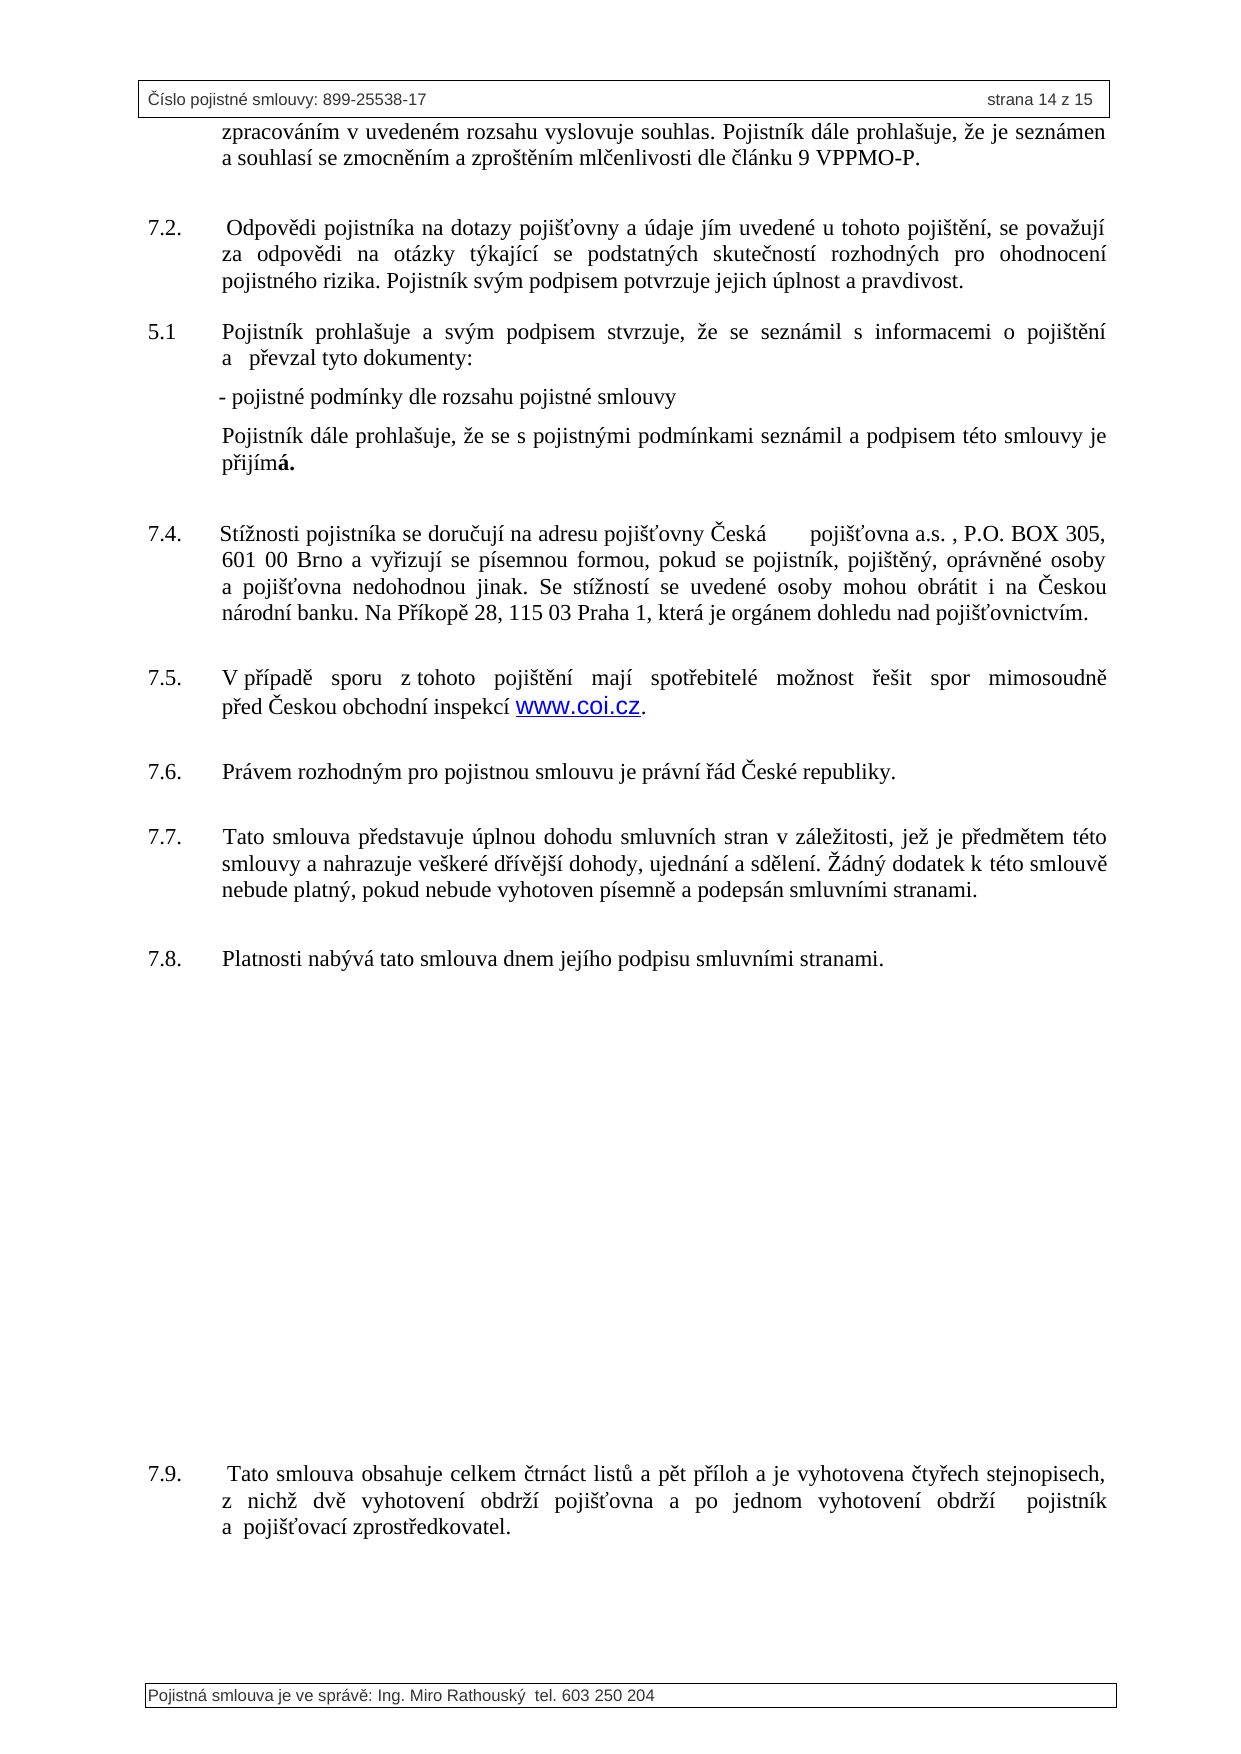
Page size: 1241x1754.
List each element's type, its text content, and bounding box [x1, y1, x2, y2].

text 7.4. Stížnosti pojistníka se doručují na adresu pojišťovny Česká pojišťovna a.s. , P.O. BOX 305, 601 00 Brno a vyřizují se písemnou formou, pokud se pojistník, pojištěný, oprávněné osoby a pojišťovna nedohodnou jinak. Se stížností se uvedené osoby mohou obrátit i na Českou národní banku. Na Příkopě 28, 115 03 Praha 1, která je orgánem dohledu nad pojišťovnictvím. [148, 520, 1107, 625]
text 7.8. Platnosti nabývá tato smlouva dnem jejího podpisu smluvními stranami. [148, 946, 1107, 972]
text 7.6. Právem rozhodným pro pojistnou smlouvu je právní řád České republiky. [148, 758, 1107, 784]
text 7.9. Tato smlouva obsahuje celkem čtrnáct listů a pět příloh a je vyhotovena čtyřech stejnopisech, z nichž dvě vyhotovení obdrží pojišťovna a po jednom vyhotovení obdrží pojistník a pojišťovací zprostředkovatel. [148, 1460, 1107, 1539]
list V případě sporu z tohoto pojištění mají spotřebitelé možnost řešit spor mimosoudně před Českou obchodní inspekcí www.coi.cz. [148, 664, 1107, 719]
list zpracováním v uvedeném rozsahu vyslovuje souhlas. Pojistník dále prohlašuje, že je seznámen a souhlasí se zmocněním a zproštěním mlčenlivosti dle článku 9 VPPMO-P. [148, 118, 1107, 171]
subtitle Pojistník prohlašuje a svým podpisem stvrzuje, že se seznámil s informacemi o pojištění a převzal tyto dokumenty: [148, 318, 1107, 371]
text 7.7. Tato smlouva představuje úplnou dohodu smluvních stran v záležitosti, jež je předmětem této smlouvy a nahrazuje veškeré dřívější dohody, ujednání a sdělení. Žádný dodatek k této smlouvě nebude platný, pokud nebude vyhotoven písemně a podepsán smluvními stranami. [148, 823, 1107, 902]
text 7.2. Odpovědi pojistníka na dotazy pojišťovny a údaje jím uvedené u tohoto pojištění, se považují za odpovědi na otázky týkající se podstatných skutečností rozhodných pro ohodnocení pojistného rizika. Pojistník svým podpisem potvrzuje jejich úplnost a pravdivost. [148, 214, 1108, 293]
text Pojistník dále prohlašuje, že se s pojistnými podmínkami seznámil a podpisem této smlouvy je přijímá. [222, 422, 1107, 475]
text - pojistné podmínky dle rozsahu pojistné smlouvy [207, 383, 1107, 410]
